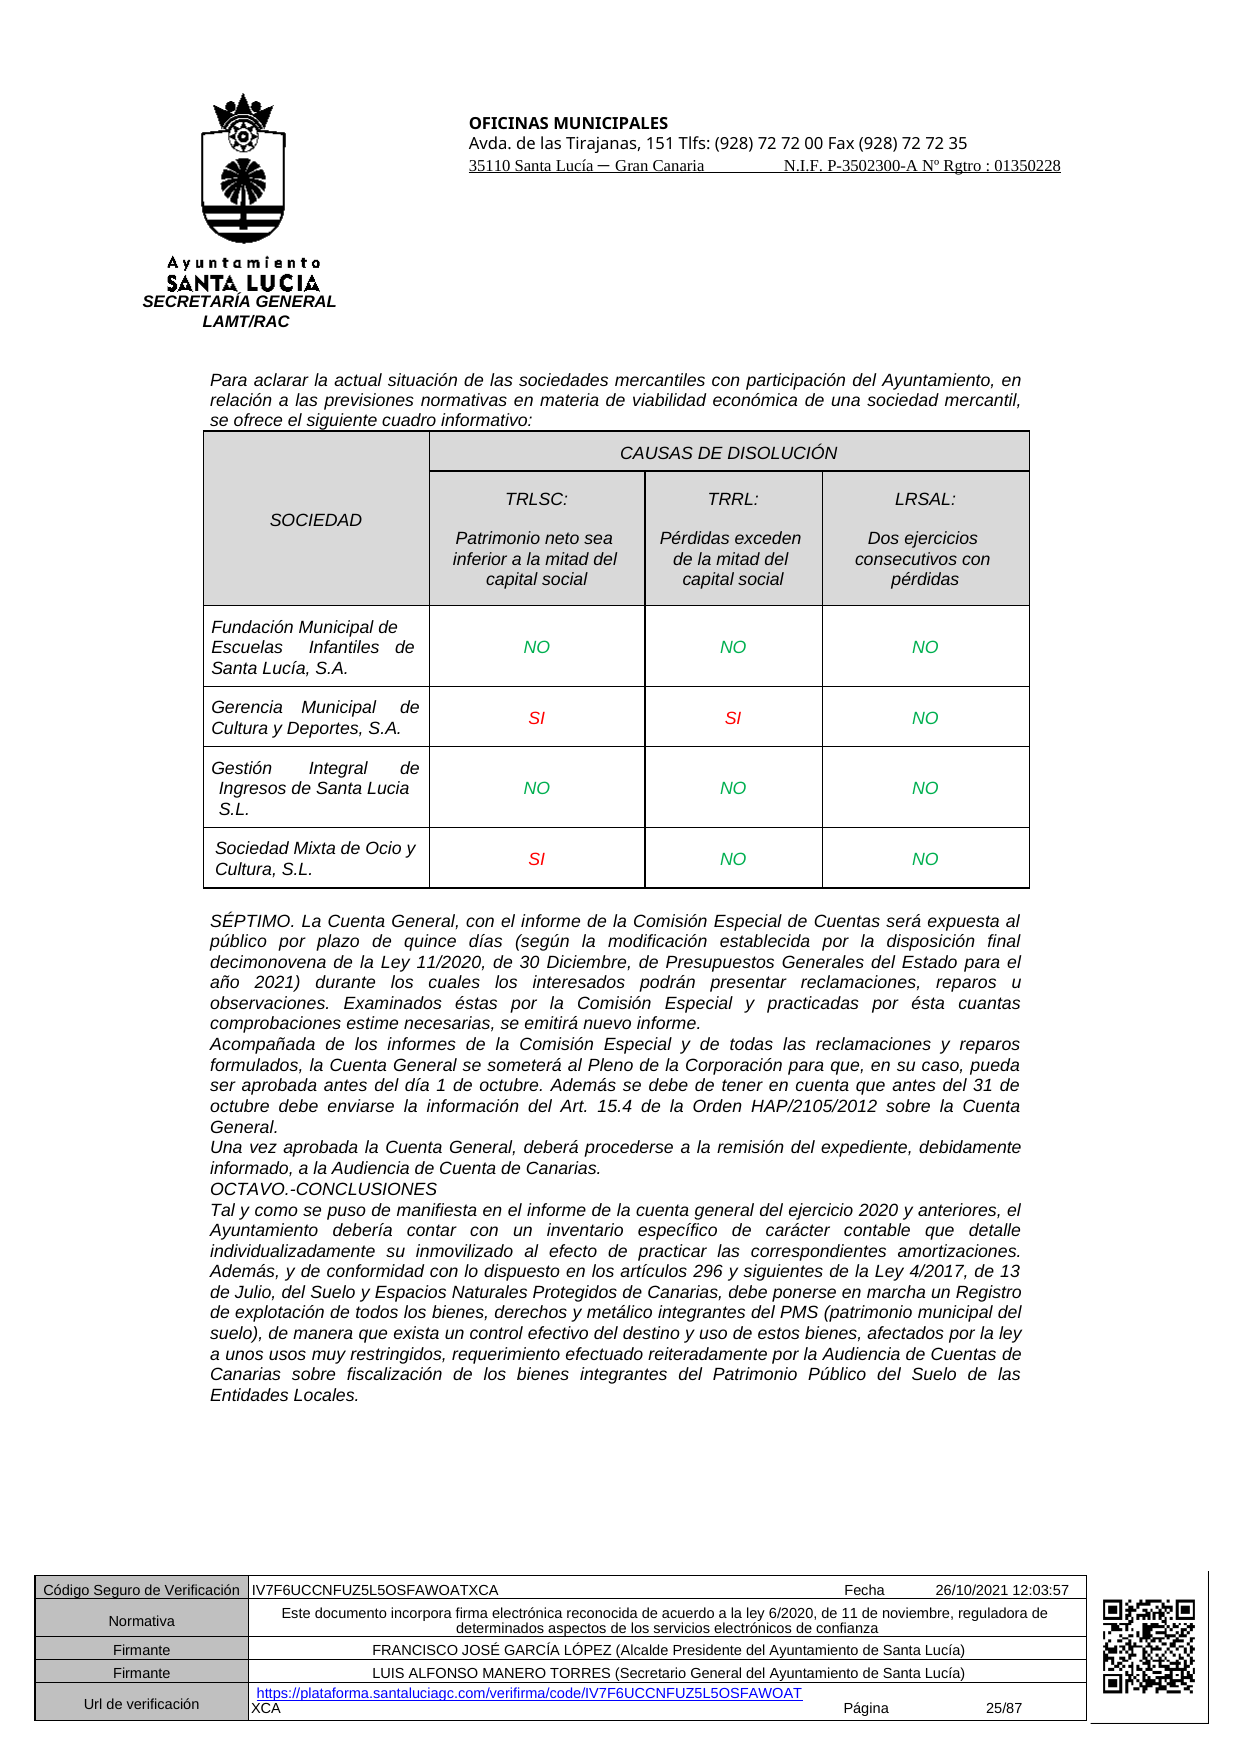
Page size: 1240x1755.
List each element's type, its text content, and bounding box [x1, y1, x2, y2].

table_cell NO [823, 606, 1029, 686]
picture [1090, 1571, 1209, 1724]
table_cell NO [430, 606, 644, 686]
table_cell SI [430, 687, 644, 746]
text Una vez aprobada la Cuenta General, deberá procederse a la remisión del expediente, debidamente informado, a la Audiencia de Cuenta de Canarias. [210, 1137, 1024, 1178]
table_cell NO [823, 747, 1029, 827]
table_cell SI [430, 828, 644, 887]
table_header IV7F6UCCNFUZ5L5OSFAWOATXCA Fecha 26/10/2021 12:03:57 [249, 1576, 1086, 1598]
text OCTAVO.-CONCLUSIONES [210, 1179, 1144, 1199]
table_cell SI [646, 687, 822, 746]
table_cell TRRL: Pérdidas exceden de la mitad del capital social [646, 472, 822, 605]
table_cell Gerencia Municipal de Cultura y Deportes, S.A. [204, 687, 429, 746]
table_cell Normativa [36, 1599, 248, 1636]
table_cell NO [823, 687, 1029, 746]
table_cell FRANCISCO JOSÉ GARCÍA LÓPEZ (Alcalde Presidente del Ayuntamiento de Santa Lucía) [249, 1637, 1086, 1659]
table_cell NO [823, 828, 1029, 887]
table_cell Este documento incorpora firma electrónica reconocida de acuerdo a la ley 6/2020, de 11 de noviembre, reguladora de determinados aspectos de los servicios electrónicos de confianza [249, 1599, 1086, 1636]
table_cell https://plataforma.santaluciagc.com/verifirma/code/IV7F6UCCNFUZ5L5OSFAWOAT XCA Página 25/87 [249, 1683, 1086, 1720]
table_cell NO [646, 747, 822, 827]
text Acompañada de los informes de la Comisión Especial y de todas las reclamaciones y reparos formulados, la Cuenta General se someterá al Pleno de la Corporación para que, en su caso, pueda ser aprobada antes del día 1 de octubre. Además se debe de tener en cuenta que antes del 31 de octubre debe enviarse la información del Art. 15.4 de la Orden HAP/2105/2012 sobre la Cuenta General. [210, 1034, 1024, 1137]
table_header Código Seguro de Verificación [36, 1576, 248, 1598]
table_cell Fundación Municipal de Escuelas Infantiles de Santa Lucía, S.A. [204, 606, 429, 686]
table_cell TRLSC: Patrimonio neto sea inferior a la mitad del capital social [430, 472, 644, 605]
text Tal y como se puso de manifiesta en el informe de la cuenta general del ejercicio 2020 y anteriores, el Ayuntamiento debería contar con un inventario específico de carácter contable que detalle individualizadamente su inmovilizado al efecto de practicar las correspondientes amortizaciones. Además, y de conformidad con lo dispuesto en los artículos 296 y siguientes de la Ley 4/2017, de 13 de Julio, del Suelo y Espacios Naturales Protegidos de Canarias, debe ponerse en marcha un Registro de explotación de todos los bienes, derechos y metálico integrantes del PMS (patrimonio municipal del suelo), de manera que exista un control efectivo del destino y uso de estos bienes, afectados por la ley a unos usos muy restringidos, requerimiento efectuado reiteradamente por la Audiencia de Cuentas de Canarias sobre fiscalización de los bienes integrantes del Patrimonio Público del Suelo de las Entidades Locales. [210, 1200, 1024, 1405]
table_cell [341, 292, 1144, 332]
table_header SOCIEDAD [204, 432, 429, 605]
table_cell NO [646, 606, 822, 686]
table_cell Sociedad Mixta de Ocio y Cultura, S.L. [204, 828, 429, 887]
table_cell Url de verificación [36, 1683, 248, 1720]
text SÉPTIMO. La Cuenta General, con el informe de la Comisión Especial de Cuentas será expuesta al público por plazo de quince días (según la modificación establecida por la disposición final decimonovena de la Ley 11/2020, de 30 Diciembre, de Presupuestos Generales del Estado para el año 2021) durante los cuales los interesados podrán presentar reclamaciones, reparos u observaciones. Examinados éstas por la Comisión Especial y practicadas por ésta cuantas comprobaciones estime necesarias, se emitirá nuevo informe. [210, 911, 1024, 1034]
table_cell NO [430, 747, 644, 827]
table_header OFICINAS MUNICIPALES Avda. de las Tirajanas, 151 Tlfs: (928) 72 72 00 Fax (928) 72 72 35 35110 Santa Lucía – Gran Canaria N.I.F. P-3502300-A Nº Rgtro : 01350228 [341, 92, 1144, 292]
table_cell SECRETARÍA GENERAL LAMT/RAC [90, 292, 341, 332]
text Para aclarar la actual situación de las sociedades mercantiles con participación del Ayuntamiento, en relación a las previsiones normativas en materia de viabilidad económica de una sociedad mercantil, se ofrece el siguiente cuadro informativo: [210, 370, 1024, 430]
table_cell LRSAL: Dos ejercicios consecutivos con pérdidas [823, 472, 1029, 605]
table_cell LUIS ALFONSO MANERO TORRES (Secretario General del Ayuntamiento de Santa Lucía) [249, 1660, 1086, 1682]
picture [167, 93, 320, 292]
table_cell Firmante [36, 1660, 248, 1682]
table_cell Gestión Integral de Ingresos de Santa Lucia S.L. [204, 747, 429, 827]
table_cell Firmante [36, 1637, 248, 1659]
table_cell NO [646, 828, 822, 887]
table_header [90, 92, 341, 292]
table_header CAUSAS DE DISOLUCIÓN [430, 432, 1029, 470]
